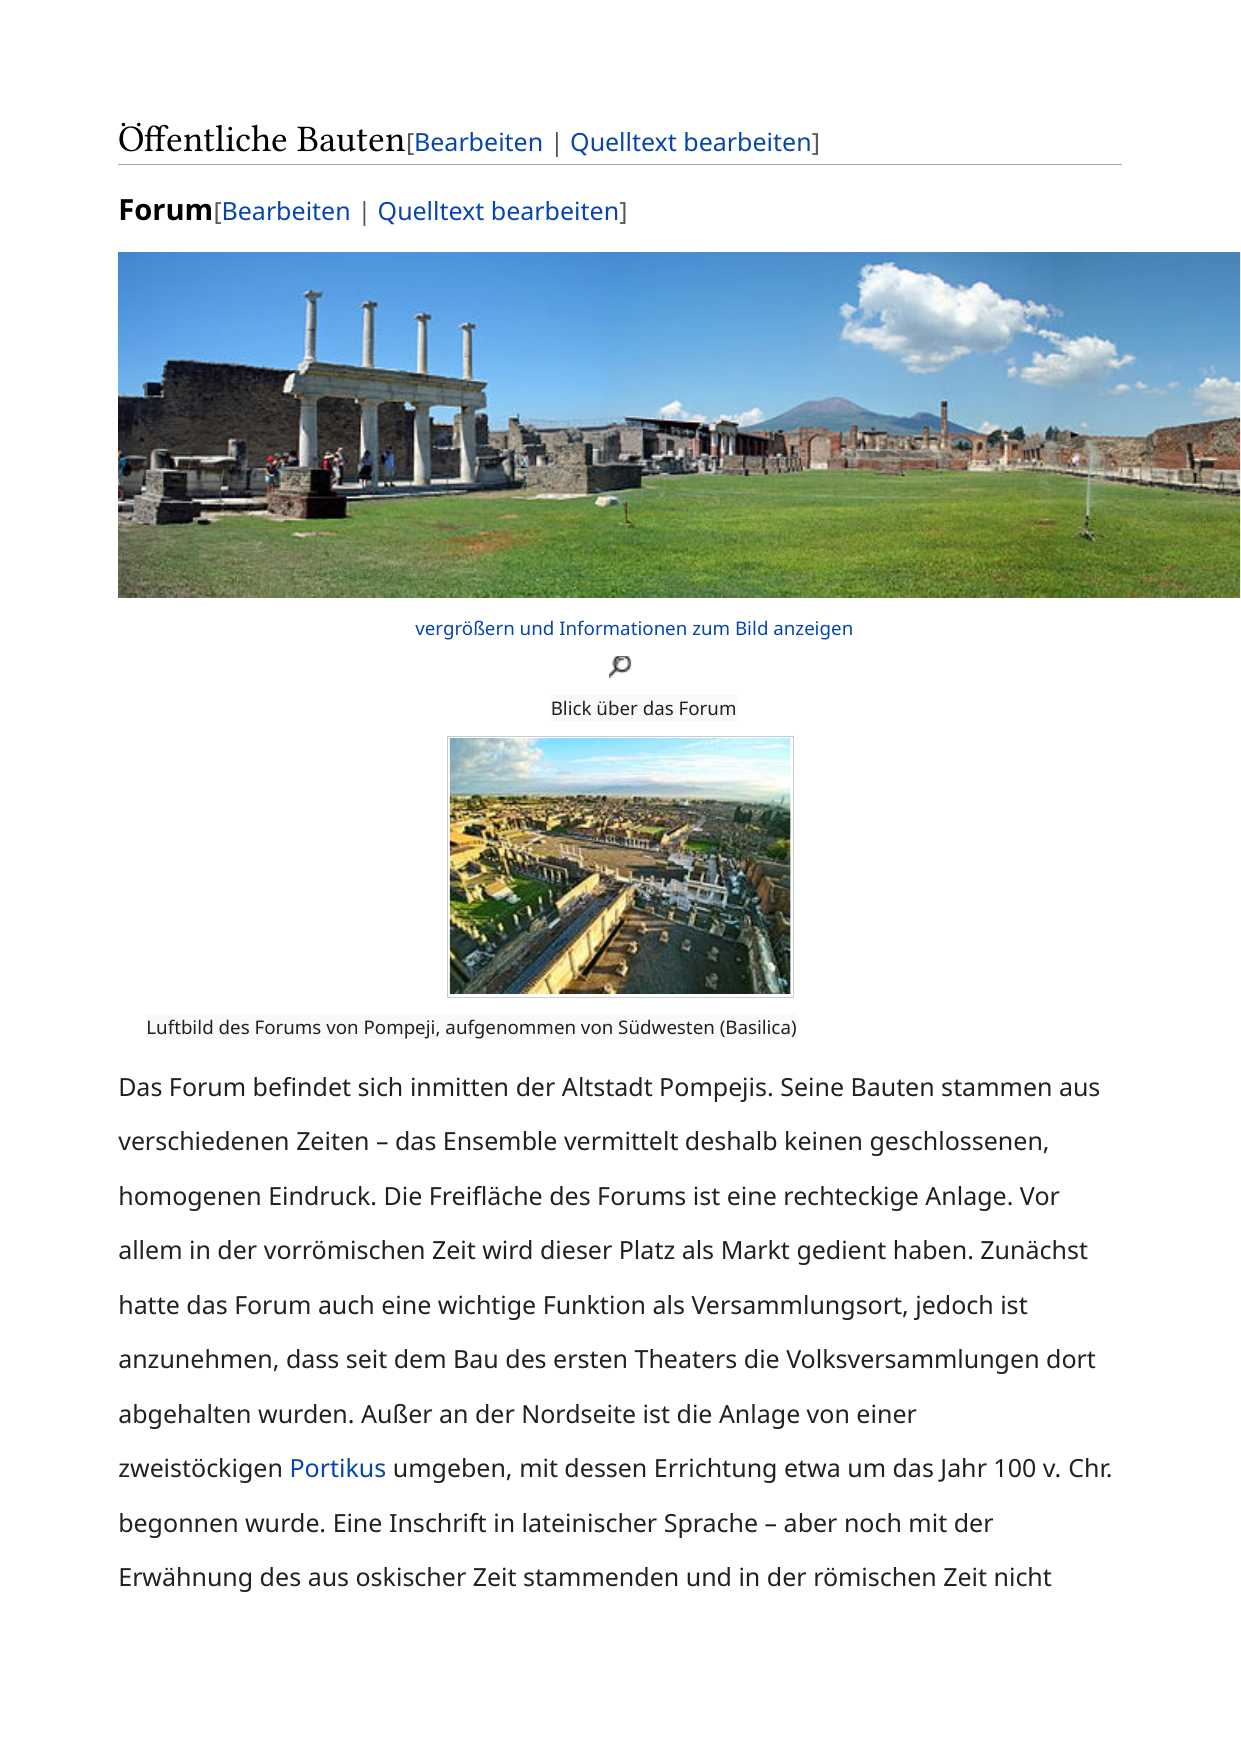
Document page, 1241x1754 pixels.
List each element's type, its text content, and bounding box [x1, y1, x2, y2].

picture [609, 656, 632, 678]
text Luftbild des Forums von Pompeji, aufgenommen von Südwesten (Basilica) [123, 1014, 1122, 1039]
text Blick über das Forum [118, 695, 1122, 724]
picture [449, 738, 791, 994]
subtitle Öffentliche Bauten[Bearbeiten | Quelltext bearbeiten] [118, 118, 1122, 164]
subtitle Forum[Bearbeiten | Quelltext bearbeiten] [118, 189, 1122, 229]
picture [118, 252, 1241, 598]
text vergrößern und Informationen zum Bild anzeigen [123, 615, 1122, 641]
text Das Forum befindet sich inmitten der Altstadt Pompejis. Seine Bauten stammen aus verschiedenen Zeiten – das Ensemble vermittelt deshalb keinen geschlossenen, homogenen Eindruck. Die Freifläche des Forums ist eine rechteckige Anlage. Vor allem in der vorrömischen Zeit wird dieser Platz als Markt gedient haben. Zunächst hatte das Forum auch eine wichtige Funktion als Versammlungsort, jedoch ist anzunehmen, dass seit dem Bau des ersten Theaters die Volksversammlungen dort abgehalten wurden. Außer an der Nordseite ist die Anlage von einer zweistöckigen Portikus umgeben, mit dessen Errichtung etwa um das Jahr 100 v. Chr. begonnen wurde. Eine Inschrift in lateinischer Sprache – aber noch mit der Erwähnung des aus oskischer Zeit stammenden und in der römischen Zeit nicht [118, 1069, 1122, 1594]
